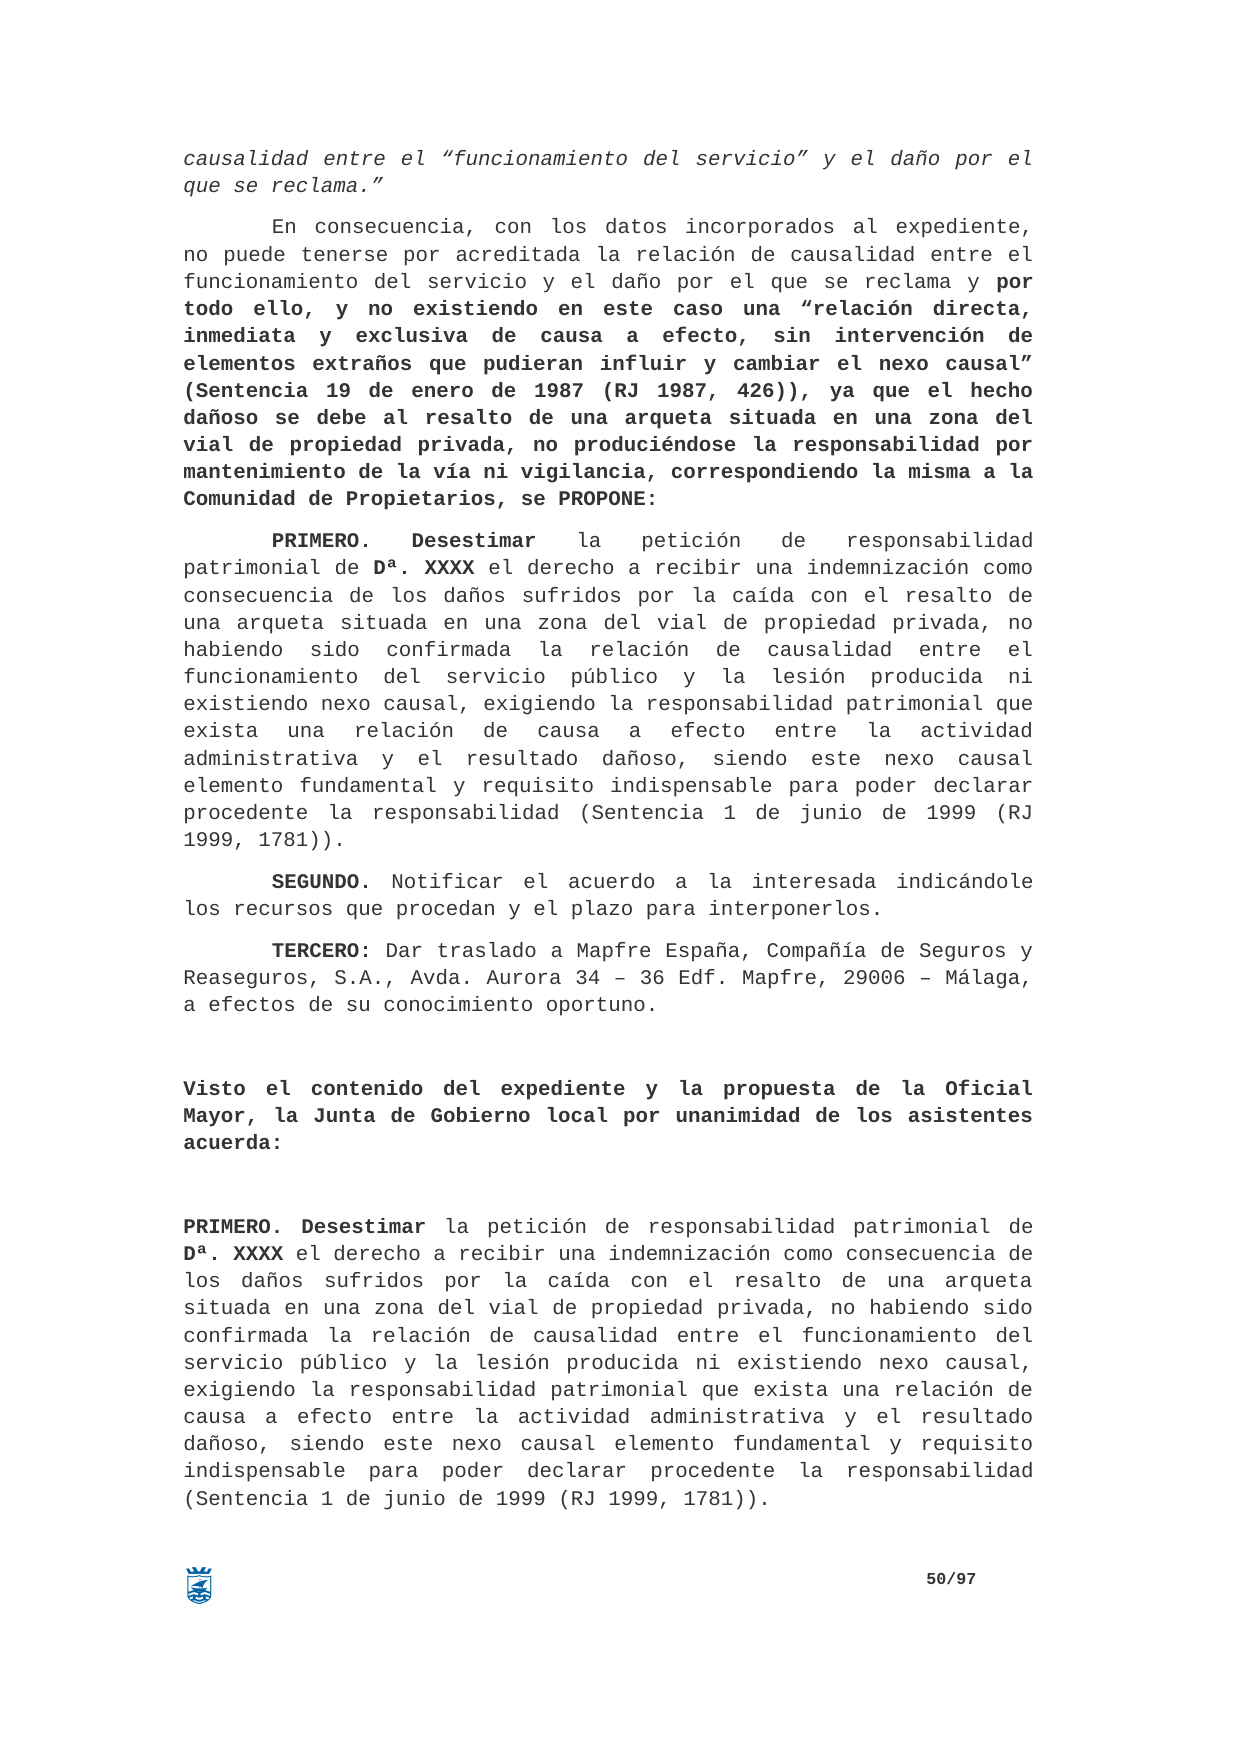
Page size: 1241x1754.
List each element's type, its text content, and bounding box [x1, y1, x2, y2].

picture [183, 1562, 214, 1607]
text Visto el contenido del expediente y la propuesta de la Oficial Mayor, la Junta de Gobierno local por unanimidad de los asistentes acuerda: [183, 1078, 1033, 1156]
text TERCERO: Dar traslado a Mapfre España, Compañía de Seguros y Reaseguros, S.A., Avda. Aurora 34 – 36 Edf. Mapfre, 29006 – Málaga, a efectos de su conocimiento oportuno. [183, 940, 1033, 1018]
text PRIMERO. Desestimar la petición de responsabilidad patrimonial de Dª. XXXX el derecho a recibir una indemnización como consecuencia de los daños sufridos por la caída con el resalto de una arqueta situada en una zona del vial de propiedad privada, no habiendo sido confirmada la relación de causalidad entre el funcionamiento del servicio público y la lesión producida ni existiendo nexo causal, exigiendo la responsabilidad patrimonial que exista una relación de causa a efecto entre la actividad administrativa y el resultado dañoso, siendo este nexo causal elemento fundamental y requisito indispensable para poder declarar procedente la responsabilidad (Sentencia 1 de junio de 1999 (RJ 1999, 1781)). [183, 1216, 1033, 1511]
text En consecuencia, con los datos incorporados al expediente, no puede tenerse por acreditada la relación de causalidad entre el funcionamiento del servicio y el daño por el que se reclama y por todo ello, y no existiendo en este caso una “relación directa, inmediata y exclusiva de causa a efecto, sin intervención de elementos extraños que pudieran influir y cambiar el nexo causal” (Sentencia 19 de enero de 1987 (RJ 1987, 426)), ya que el hecho dañoso se debe al resalto de una arqueta situada en una zona del vial de propiedad privada, no produciéndose la responsabilidad por mantenimiento de la vía ni vigilancia, correspondiendo la misma a la Comunidad de Propietarios, se PROPONE: [183, 217, 1033, 512]
text SEGUNDO. Notificar el acuerdo a la interesada indicándole los recursos que procedan y el plazo para interponerlos. [183, 871, 1033, 922]
text PRIMERO. Desestimar la petición de responsabilidad patrimonial de Dª. XXXX el derecho a recibir una indemnización como consecuencia de los daños sufridos por la caída con el resalto de una arqueta situada en una zona del vial de propiedad privada, no habiendo sido confirmada la relación de causalidad entre el funcionamiento del servicio público y la lesión producida ni existiendo nexo causal, exigiendo la responsabilidad patrimonial que exista una relación de causa a efecto entre la actividad administrativa y el resultado dañoso, siendo este nexo causal elemento fundamental y requisito indispensable para poder declarar procedente la responsabilidad (Sentencia 1 de junio de 1999 (RJ 1999, 1781)). [183, 530, 1033, 853]
text causalidad entre el “funcionamiento del servicio” y el daño por el que se reclama.” [183, 148, 1033, 198]
